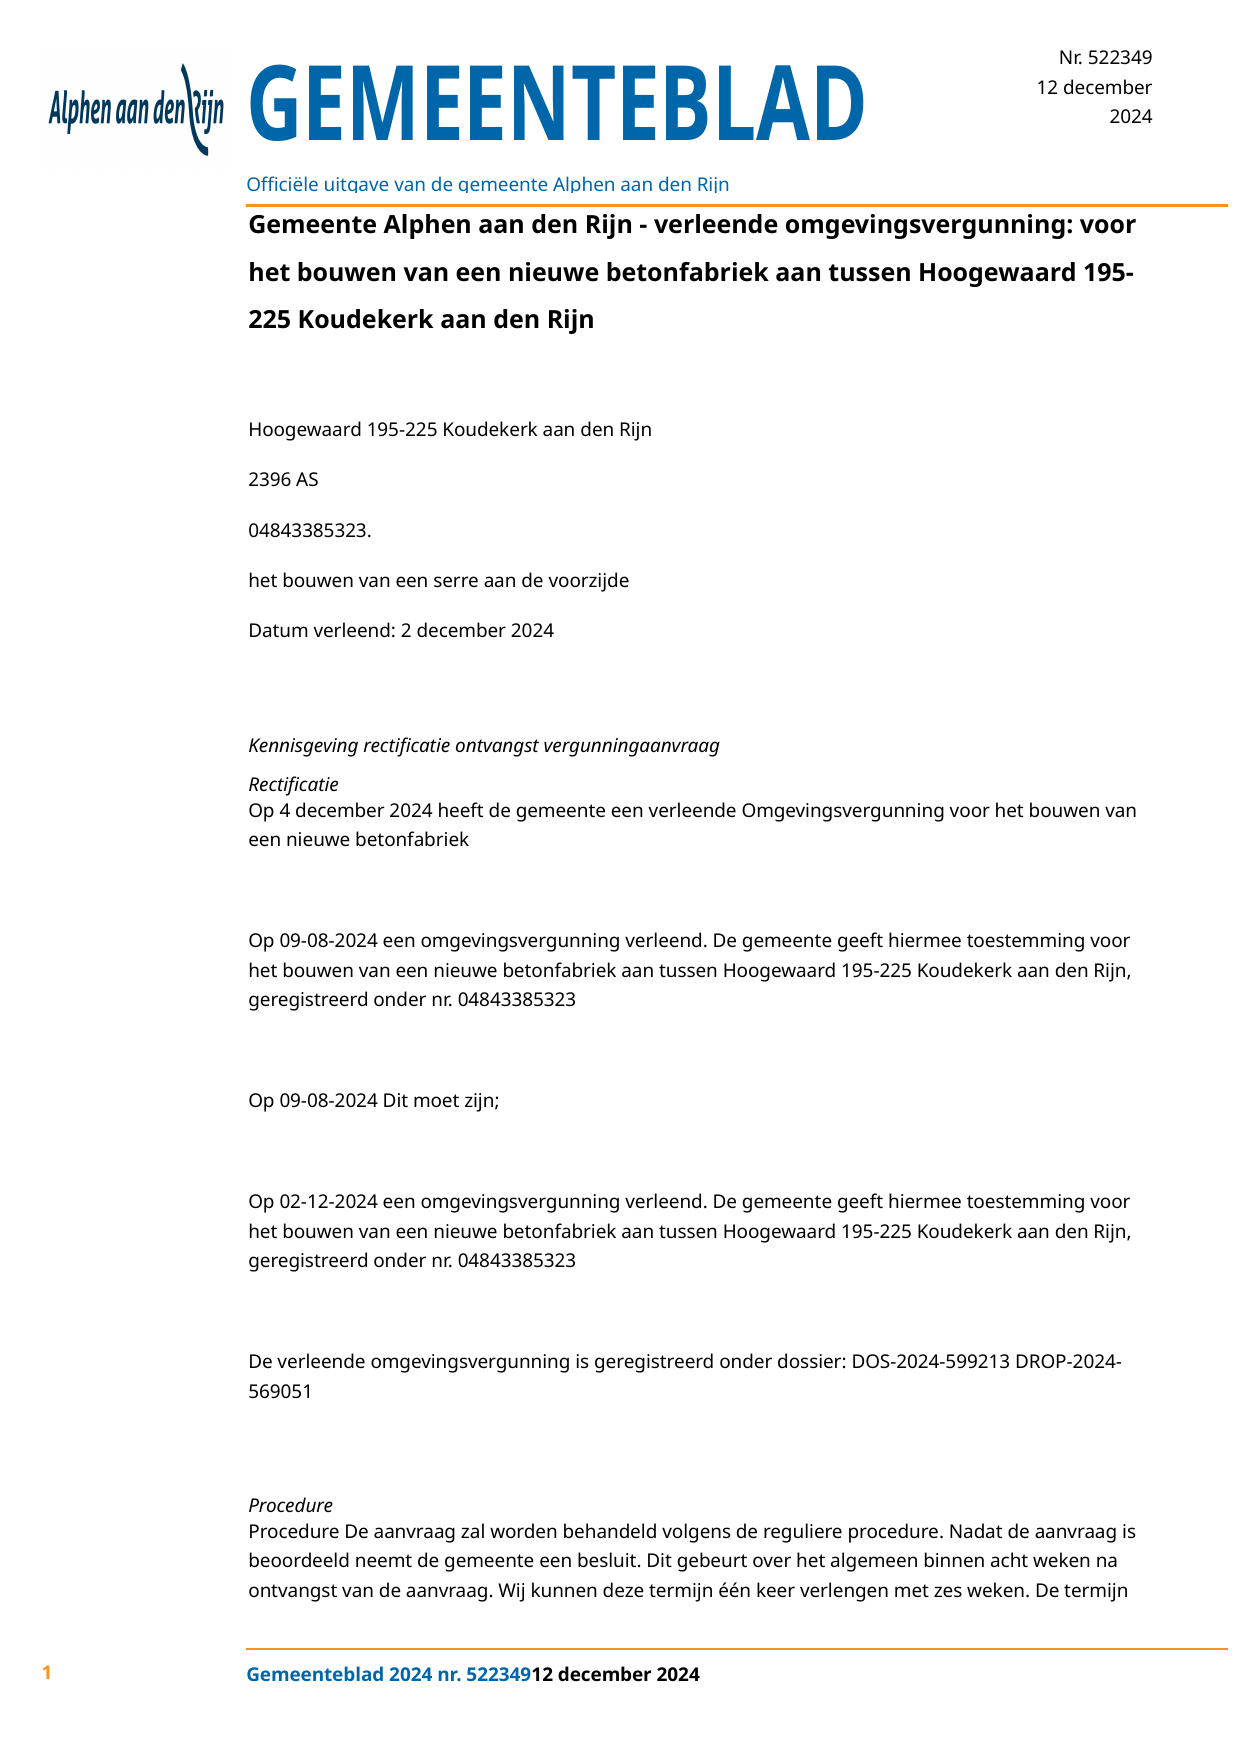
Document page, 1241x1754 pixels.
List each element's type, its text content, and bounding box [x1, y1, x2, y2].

text 04843385323. [248, 517, 1152, 542]
text Rectificatie [248, 771, 1152, 797]
text Op 09-08-2024 een omgevingsvergunning verleend. De gemeente geeft hiermee toestemming voor het bouwen van een nieuwe betonfabriek aan tussen Hoogewaard 195-225 Koudekerk aan den Rijn, geregistreerd onder nr. 04843385323 [248, 927, 1152, 1012]
text 2396 AS [248, 466, 1152, 492]
picture [41, 47, 231, 172]
text Kennisgeving rectificatie ontvangst vergunningaanvraag [248, 732, 1152, 758]
text De verleende omgevingsvergunning is geregistreerd onder dossier: DOS-2024-599213 DROP-2024-569051 [248, 1348, 1152, 1403]
text Op 4 december 2024 heeft de gemeente een verleende Omgevingsvergunning voor het bouwen van een nieuwe betonfabriek [248, 797, 1152, 852]
text Gemeente Alphen aan den Rijn - verleende omgevingsvergunning: voor het bouwen van een nieuwe betonfabriek aan tussen Hoogewaard 195-225 Koudekerk aan den Rijn [248, 207, 1152, 336]
text Procedure [248, 1492, 1152, 1518]
text Datum verleend: 2 december 2024 [248, 618, 1152, 643]
text het bouwen van een serre aan de voorzijde [248, 567, 1152, 593]
text Procedure De aanvraag zal worden behandeld volgens de reguliere procedure. Nadat de aanvraag is beoordeeld neemt de gemeente een besluit. Dit gebeurt over het algemeen binnen acht weken na ontvangst van de aanvraag. Wij kunnen deze termijn één keer verlengen met zes weken. De termijn [248, 1518, 1152, 1603]
text Hoogewaard 195-225 Koudekerk aan den Rijn [248, 416, 1152, 442]
text Op 02-12-2024 een omgevingsvergunning verleend. De gemeente geeft hiermee toestemming voor het bouwen van een nieuwe betonfabriek aan tussen Hoogewaard 195-225 Koudekerk aan den Rijn, geregistreerd onder nr. 04843385323 [248, 1188, 1152, 1273]
text Op 09-08-2024 Dit moet zijn; [248, 1087, 1152, 1113]
